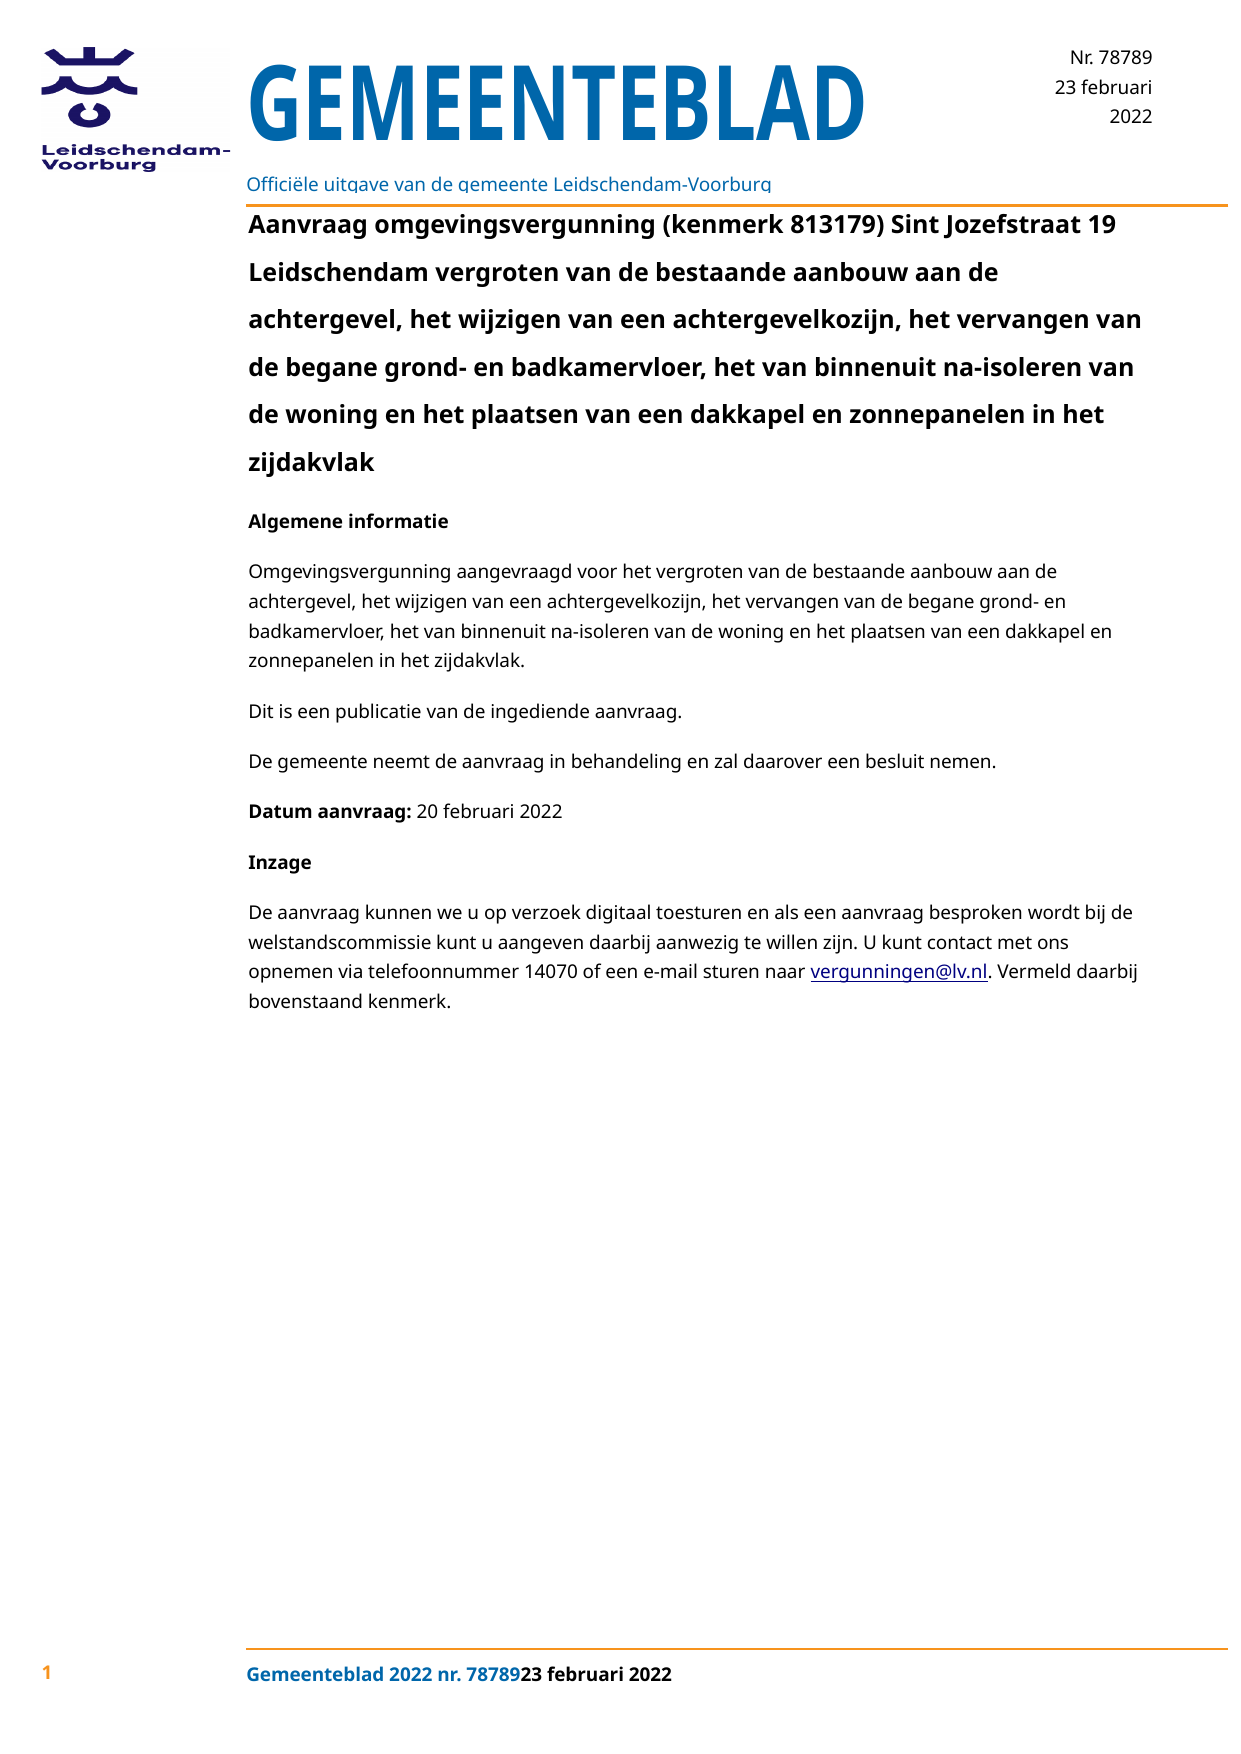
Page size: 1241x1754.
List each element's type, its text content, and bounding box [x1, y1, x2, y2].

text De gemeente neemt de aanvraag in behandeling en zal daarover een besluit nemen. [248, 748, 1152, 774]
text Dit is een publicatie van de ingediende aanvraag. [248, 698, 1152, 724]
text Inzage [248, 849, 1152, 875]
picture [41, 47, 231, 172]
text De aanvraag kunnen we u op verzoek digitaal toesturen en als een aanvraag besproken wordt bij de welstandscommissie kunt u aangeven daarbij aanwezig te willen zijn. U kunt contact met ons opnemen via telefoonnummer 14070 of een e-mail sturen naar vergunningen@lv.nl. Vermeld daarbij bovenstaand kenmerk. [248, 899, 1152, 1014]
text Datum aanvraag: 20 februari 2022 [248, 799, 1152, 824]
text Omgevingsvergunning aangevraagd voor het vergroten van de bestaande aanbouw aan de achtergevel, het wijzigen van een achtergevelkozijn, het vervangen van de begane grond- en badkamervloer, het van binnenuit na-isoleren van de woning en het plaatsen van een dakkapel en zonnepanelen in het zijdakvlak. [248, 559, 1152, 673]
text Algemene informatie [248, 508, 1152, 534]
text Aanvraag omgevingsvergunning (kenmerk 813179) Sint Jozefstraat 19 Leidschendam vergroten van de bestaande aanbouw aan de achtergevel, het wijzigen van een achtergevelkozijn, het vervangen van de begane grond- en badkamervloer, het van binnenuit na-isoleren van de woning en het plaatsen van een dakkapel en zonnepanelen in het zijdakvlak [248, 207, 1152, 479]
